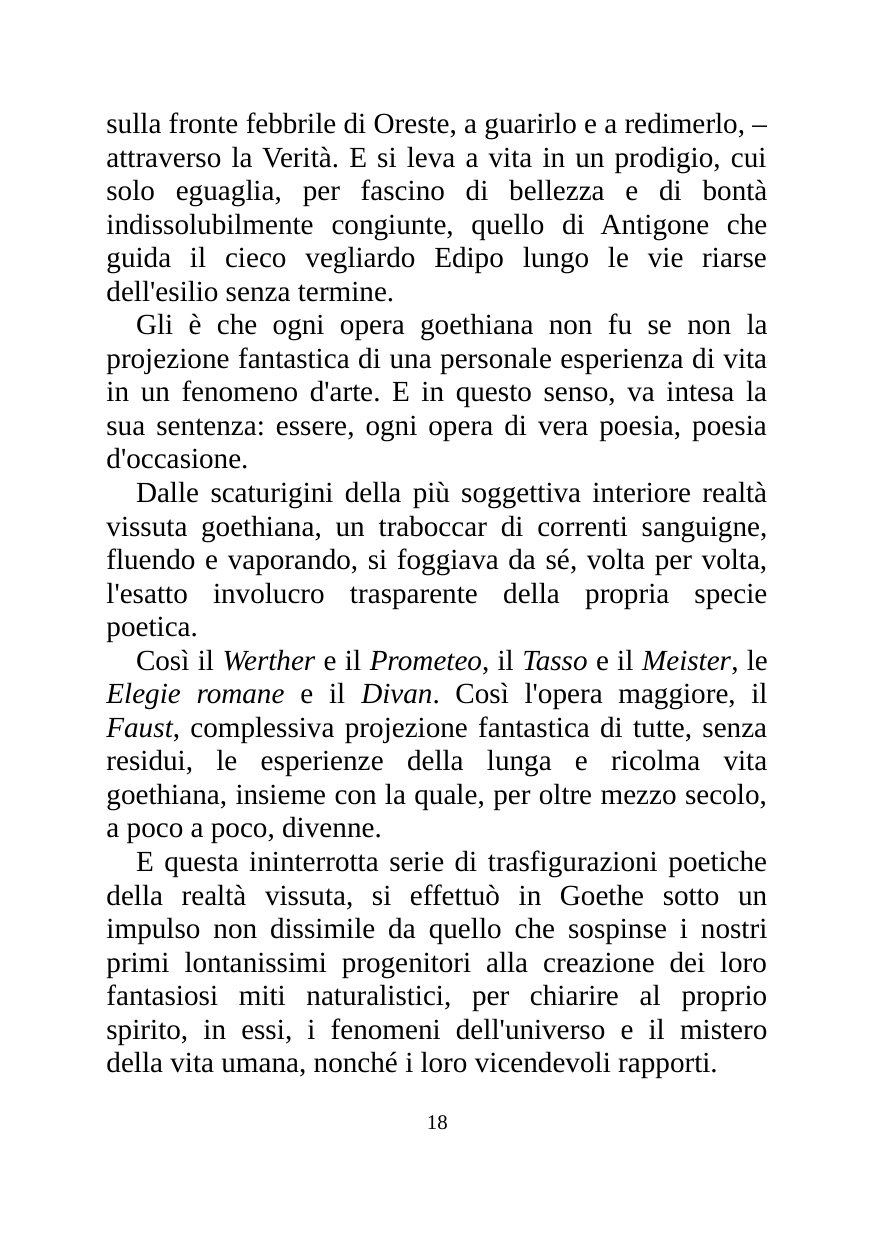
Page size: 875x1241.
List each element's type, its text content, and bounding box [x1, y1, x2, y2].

text sulla fronte febbrile di Oreste, a guarirlo e a redimerlo, – attraverso la Verità. E si leva a vita in un prodigio, cui solo eguaglia, per fascino di bellezza e di bontà indissolubilmente congiunte, quello di Antigone che guida il cieco vegliardo Edipo lungo le vie riarse dell'esilio senza termine. [106, 106, 768, 307]
text Dalle scaturigini della più soggettiva interiore realtà vissuta goethiana, un traboccar di correnti sanguigne, fluendo e vaporando, si foggiava da sé, volta per volta, l'esatto involucro trasparente della propria specie poetica. [106, 475, 768, 643]
text Così il Werther e il Prometeo, il Tasso e il Meister, le Elegie romane e il Divan. Così l'opera maggiore, il Faust, complessiva projezione fantastica di tutte, senza residui, le esperienze della lunga e ricolma vita goethiana, insieme con la quale, per oltre mezzo secolo, a poco a poco, divenne. [106, 643, 768, 844]
text Gli è che ogni opera goethiana non fu se non la projezione fantastica di una personale esperienza di vita in un fenomeno d'arte. E in questo senso, va intesa la sua sentenza: essere, ogni opera di vera poesia, poesia d'occasione. [106, 307, 768, 475]
text E questa ininterrotta serie di trasfigurazioni poetiche della realtà vissuta, si effettuò in Goethe sotto un impulso non dissimile da quello che sospinse i nostri primi lontanissimi progenitori alla creazione dei loro fantasiosi miti naturalistici, per chiarire al proprio spirito, in essi, i fenomeni dell'universo e il mistero della vita umana, nonché i loro vicendevoli rapporti. [106, 844, 768, 1079]
